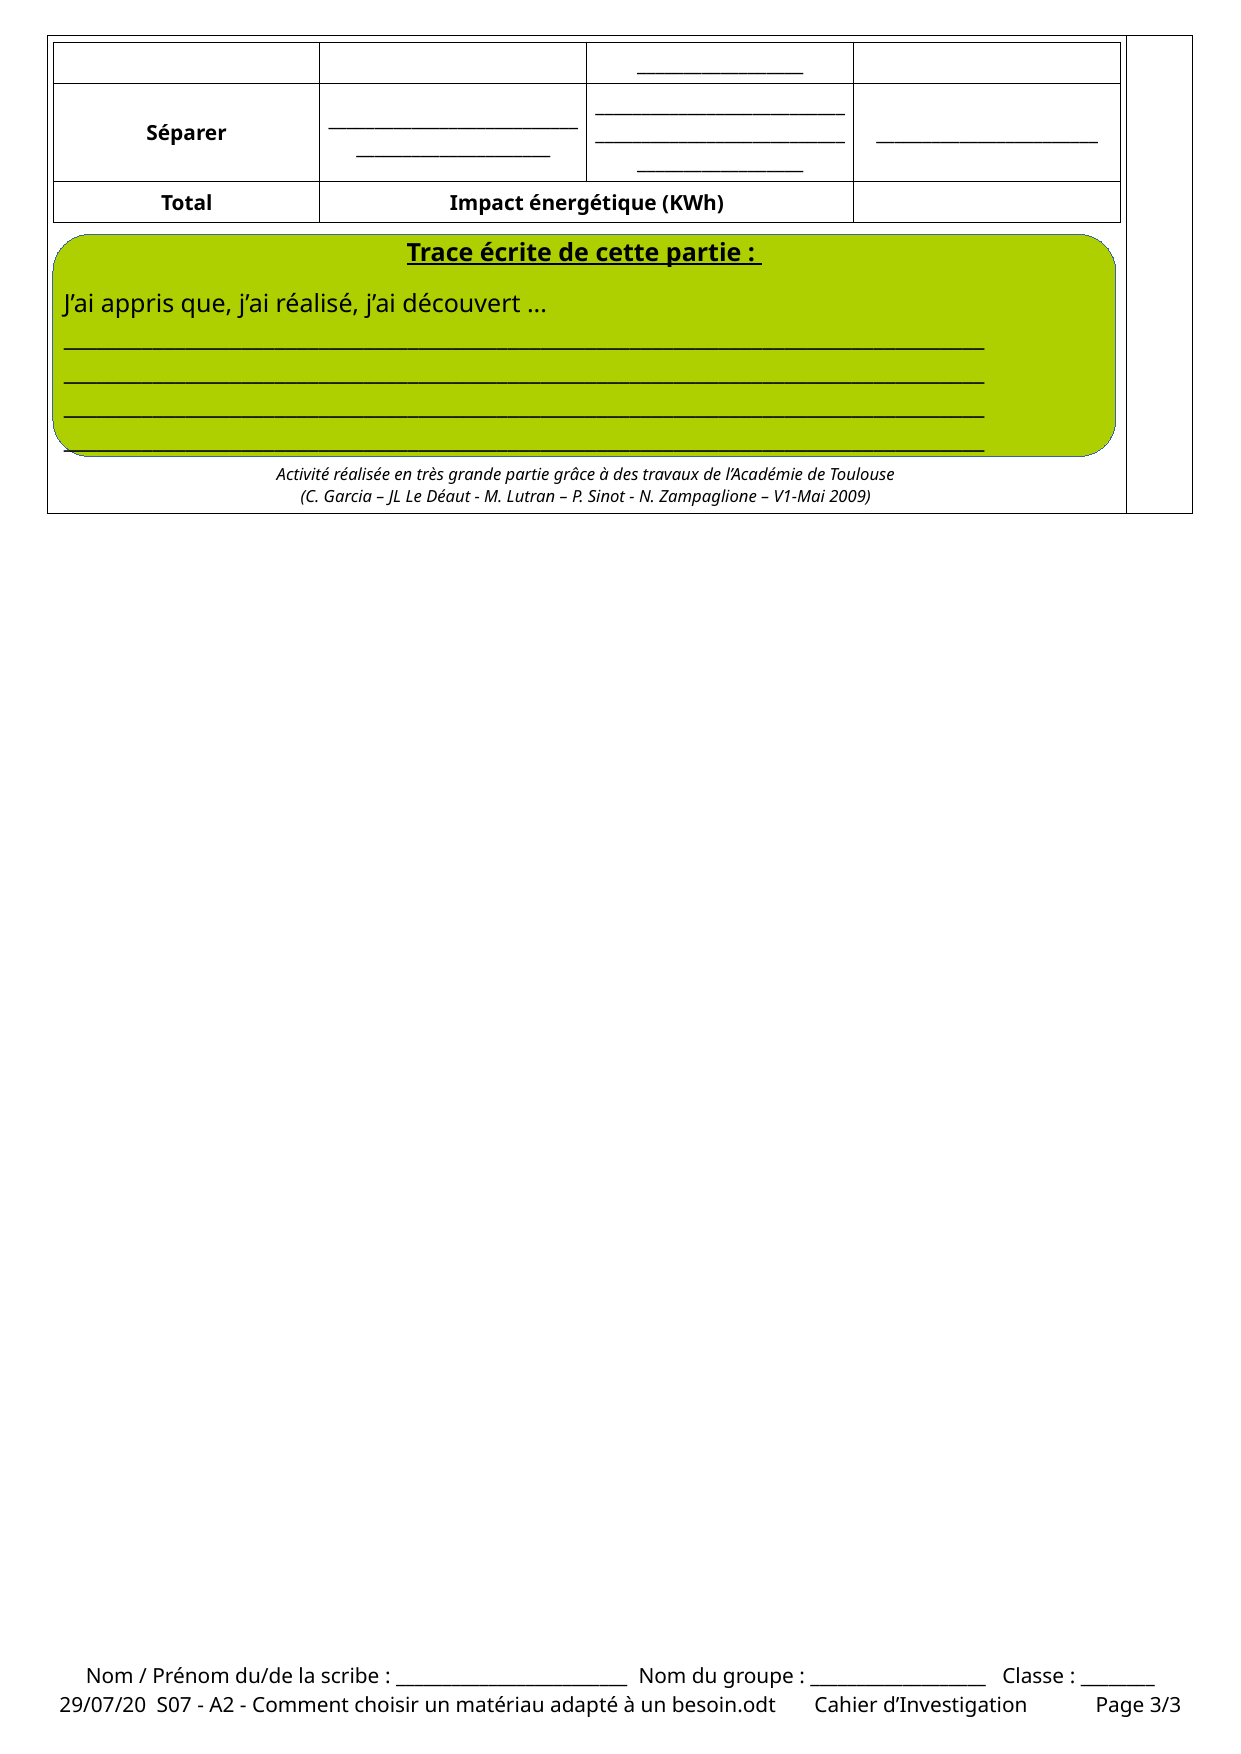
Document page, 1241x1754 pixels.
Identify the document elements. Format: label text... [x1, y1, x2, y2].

table_cell [320, 43, 586, 83]
table_cell Total [54, 182, 319, 222]
table_cell Séparer [54, 84, 319, 181]
table_cell 1°) Situation déclenchante : (durée : 10 minutes) Tu es un particulier qui vient de mandater une entreprise spécialisée pour construire ta maison individuelle. Les plans de ton habitation ont été validés et la date du chantier approche. Lors d’une réunion préparatoire, le constructeur te propose différentes solutions de matériaux possibles pour répondre aux fonctions techniques présentées sur le dessin ci-contre : Comment vas-tu choisir les matériaux qui vont répondre au mieux à ces fonctions techniques tout en respectant une dimension écologique, c’est-à-dire produire le moins d’impact sur l’environnement ? Explique ce qu’est pour toi un matériau qui produit le moins d’impact sur l’environnement : ______________________________________________________________________________________________________________________________________________________________________________________________________________________________________________________________________________________________________________________________________________________________________________________________________________________________________________________________________________________________________________________________ 2°) Le choix des matériaux : (durée : 70 minutes) Le travail demandé ci-dessous nécessite de répondre à chaque consigne l’une après l’autre en remplissant chaque colonne correspondante des tableaux dans la page suivante. Tu dois t’assurer de répondre dans la bonne colonne pour chaque consigne. Ce travail s’effectuera au crayon à papier !!! Pour chacune des 4 fonctions techniques à assurer, coche le matériau que tu choisirais (sans élément de réflexion autre que le fait d’échanger et de discuter entre vous). Propose des critères (des raisons) de choix de ce matériau. Tu les noteras dans la 2ème colonne titrée « 1. Critères choisis ». Pour chaque matériau que tu auras sélectionné, recherche des arguments dans les ressources proposées (voir la fiche ressource « m’informer sur les matériaux en construction ») et note-les dans la 3ème colonne des tableaux titrée « 2. Arguments trouvés ... ». Mesure l’impact de tes choix de matériaux en utilisant le fichier « Choix des matériaux.ods » qui est dans les ressources Pour cela, suis les consignes dans la feuille « Consignes » et renseigne les différentes cellules dans les feuilles « Choix des Matériaux » et « Choix des fournisseurs ». Tu trouveras les résultats dans la feuille « Impact de mes choix ». Tu reporteras les résultats trouvés dans la 4ème colonne des tableaux ci-dessous titrée « 3. Impact énergétique ». Valide tes choix de matériaux ou modifie-les afin de rejeter le moins de CO2 dans l’atmosphère en construisant ta maison. Si tu changes de matériau, efface toute la ligne correspondante dans le tableau et reporte tes nouveaux résultats et arguments. Pour terminer ton travail, reporte tes choix, réflexions et arguments dans le dernier tableau avant de rédiger ta trace écrite. N’oublie pas d’enregistrer ton fichier dans ton espace personnel (attention au nom, il faut que vos prénoms apparaissent) et d’en déposer une copie dans le dossier de la classe. Activité réalisée en très grande partie grâce à des travaux de l’Académie de Toulouse (C. Garcia – JL Le Déaut - M. Lutran – P. Sinot - N. Zampaglione – V1-Mai 2009) [48, 36, 1126, 513]
table_cell [54, 43, 319, 83]
table_cell Impact énergétique (KWh) [320, 182, 853, 222]
table_cell [854, 43, 1120, 83]
table_cell ________________________ [854, 84, 1120, 181]
table_cell [854, 182, 1120, 222]
table_cell __________________ [587, 43, 853, 83]
table_cell ________________________________________________________________________ [587, 84, 853, 181]
table_cell ________________________________________________ [320, 84, 586, 181]
table_cell [1127, 36, 1192, 513]
